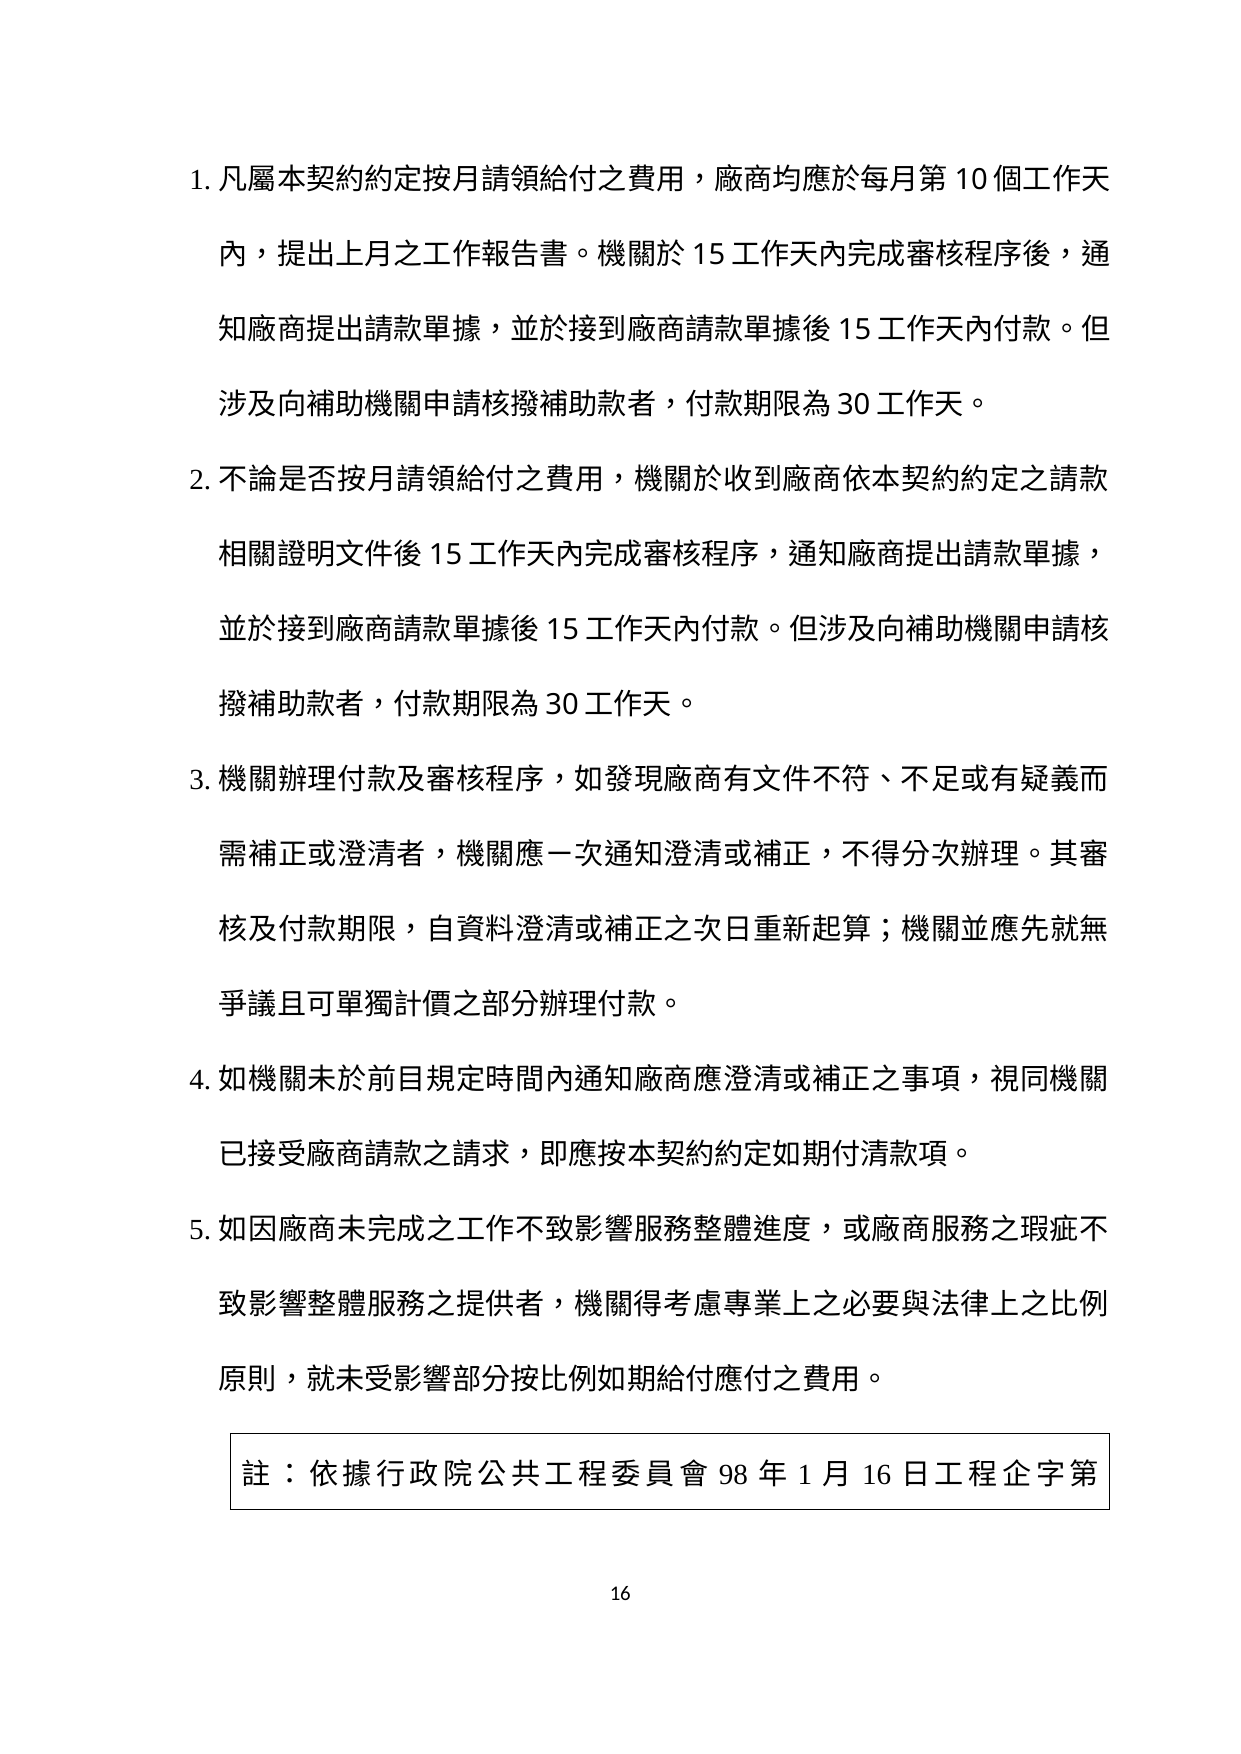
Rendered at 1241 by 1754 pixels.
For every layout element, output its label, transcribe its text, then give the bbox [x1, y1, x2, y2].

list 如因廠商未完成之工作不致影響服務整體進度，或廠商服務之瑕疵不致影響整體服務之提供者，機關得考慮專業上之必要與法律上之比例原則，就未受影響部分按比例如期給付應付之費用。 [189, 1189, 1110, 1414]
list 不論是否按月請領給付之費用，機關於收到廠商依本契約約定之請款相關證明文件後15工作天內完成審核程序，通知廠商提出請款單據，並於接到廠商請款單據後15工作天內付款。但涉及向補助機關申請核撥補助款者，付款期限為30工作天。 [189, 439, 1110, 739]
table_header 註：依據行政院公共工程委員會98年1月16日工程企字第 [231, 1434, 1109, 1509]
list 如機關未於前目規定時間內通知廠商應澄清或補正之事項，視同機關已接受廠商請款之請求，即應按本契約約定如期付清款項。 [189, 1039, 1110, 1189]
list 凡屬本契約約定按月請領給付之費用，廠商均應於每月第10個工作天內，提出上月之工作報告書。機關於15工作天內完成審核程序後，通知廠商提出請款單據，並於接到廠商請款單據後15工作天內付款。但涉及向補助機關申請核撥補助款者，付款期限為30工作天。 [189, 139, 1110, 439]
list 機關辦理付款及審核程序，如發現廠商有文件不符、不足或有疑義而需補正或澄清者，機關應ㄧ次通知澄清或補正，不得分次辦理。其審核及付款期限，自資料澄清或補正之次日重新起算；機關並應先就無爭議且可單獨計價之部分辦理付款。 [189, 739, 1110, 1039]
